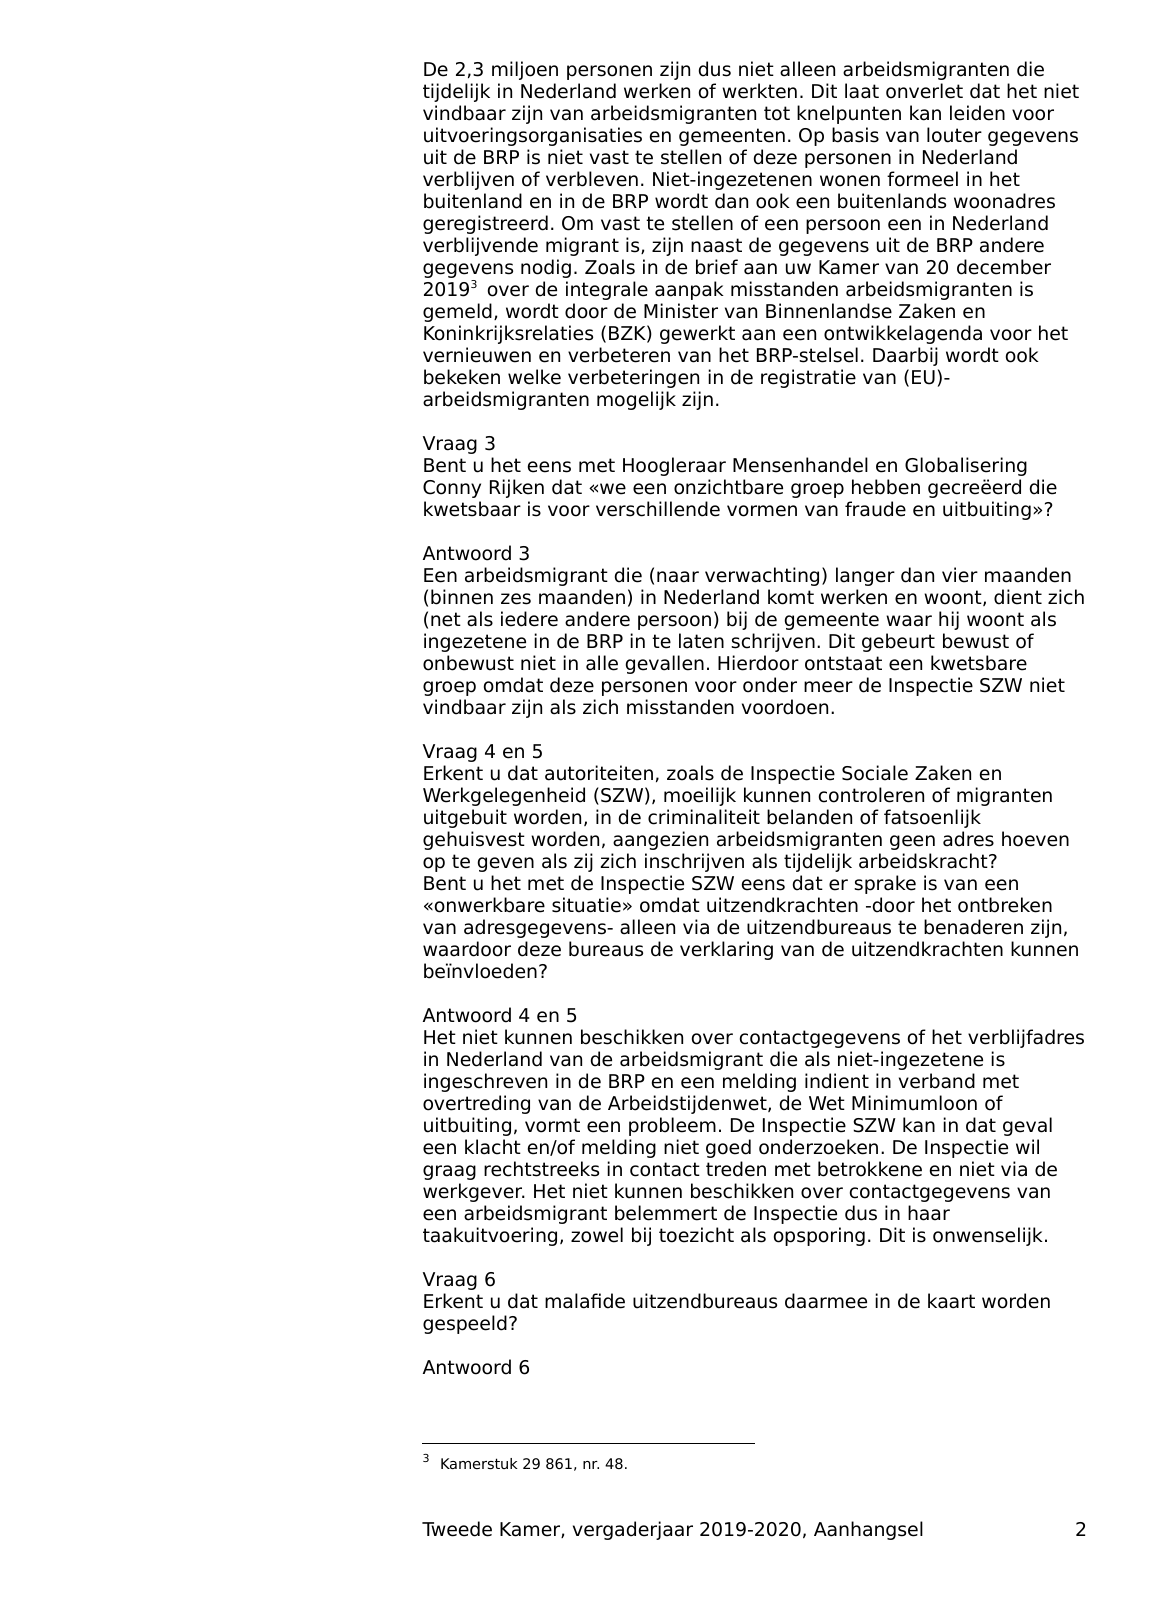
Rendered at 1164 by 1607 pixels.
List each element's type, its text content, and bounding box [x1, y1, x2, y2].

text Antwoord 4 en 5 [422, 1005, 1087, 1027]
text Bent u het met de Inspectie SZW eens dat er sprake is van een «onwerkbare situatie» omdat uitzendkrachten -door het ontbreken van adresgegevens- alleen via de uitzendbureaus te benaderen zijn, waardoor deze bureaus de verklaring van de uitzendkrachten kunnen beïnvloeden? [422, 873, 1087, 983]
text Vraag 6 [422, 1269, 1087, 1291]
text Vraag 4 en 5 [422, 741, 1087, 763]
text Bent u het eens met Hoogleraar Mensenhandel en Globalisering Conny Rijken dat «we een onzichtbare groep hebben gecreëerd die kwetsbaar is voor verschillende vormen van fraude en uitbuiting»? [422, 455, 1087, 521]
text De 2,3 miljoen personen zijn dus niet alleen arbeidsmigranten die tijdelijk in Nederland werken of werkten. Dit laat onverlet dat het niet vindbaar zijn van arbeidsmigranten tot knelpunten kan leiden voor uitvoeringsorganisaties en gemeenten. Op basis van louter gegevens uit de BRP is niet vast te stellen of deze personen in Nederland verblijven of verbleven. Niet-ingezetenen wonen formeel in het buitenland en in de BRP wordt dan ook een buitenlands woonadres geregistreerd. Om vast te stellen of een persoon een in Nederland verblijvende migrant is, zijn naast de gegevens uit de BRP andere gegevens nodig. Zoals in de brief aan uw Kamer van 20 december 2019 over de integrale aanpak misstanden arbeidsmigranten is gemeld, wordt door de Minister van Binnenlandse Zaken en Koninkrijksrelaties (BZK) gewerkt aan een ontwikkelagenda voor het vernieuwen en verbeteren van het BRP-stelsel. Daarbij wordt ook bekeken welke verbeteringen in de registratie van (EU)-arbeidsmigranten mogelijk zijn. [422, 59, 1087, 411]
text Vraag 3 [422, 433, 1087, 455]
text Erkent u dat malafide uitzendbureaus daarmee in de kaart worden gespeeld? [422, 1291, 1087, 1335]
text Kamerstuk 29 861, nr. 48. [422, 1452, 1087, 1474]
text Erkent u dat autoriteiten, zoals de Inspectie Sociale Zaken en Werkgelegenheid (SZW), moeilijk kunnen controleren of migranten uitgebuit worden, in de criminaliteit belanden of fatsoenlijk gehuisvest worden, aangezien arbeidsmigranten geen adres hoeven op te geven als zij zich inschrijven als tijdelijk arbeidskracht? [422, 763, 1087, 873]
text Antwoord 3 [422, 543, 1087, 565]
text Het niet kunnen beschikken over contactgegevens of het verblijfadres in Nederland van de arbeidsmigrant die als niet-ingezetene is ingeschreven in de BRP en een melding indient in verband met overtreding van de Arbeidstijdenwet, de Wet Minimumloon of uitbuiting, vormt een probleem. De Inspectie SZW kan in dat geval een klacht en/of melding niet goed onderzoeken. De Inspectie wil graag rechtstreeks in contact treden met betrokkene en niet via de werkgever. Het niet kunnen beschikken over contactgegevens van een arbeidsmigrant belemmert de Inspectie dus in haar taakuitvoering, zowel bij toezicht als opsporing. Dit is onwenselijk. [422, 1027, 1087, 1247]
text Antwoord 6 [422, 1357, 1087, 1379]
text Een arbeidsmigrant die (naar verwachting) langer dan vier maanden (binnen zes maanden) in Nederland komt werken en woont, dient zich (net als iedere andere persoon) bij de gemeente waar hij woont als ingezetene in de BRP in te laten schrijven. Dit gebeurt bewust of onbewust niet in alle gevallen. Hierdoor ontstaat een kwetsbare groep omdat deze personen voor onder meer de Inspectie SZW niet vindbaar zijn als zich misstanden voordoen. [422, 565, 1087, 719]
